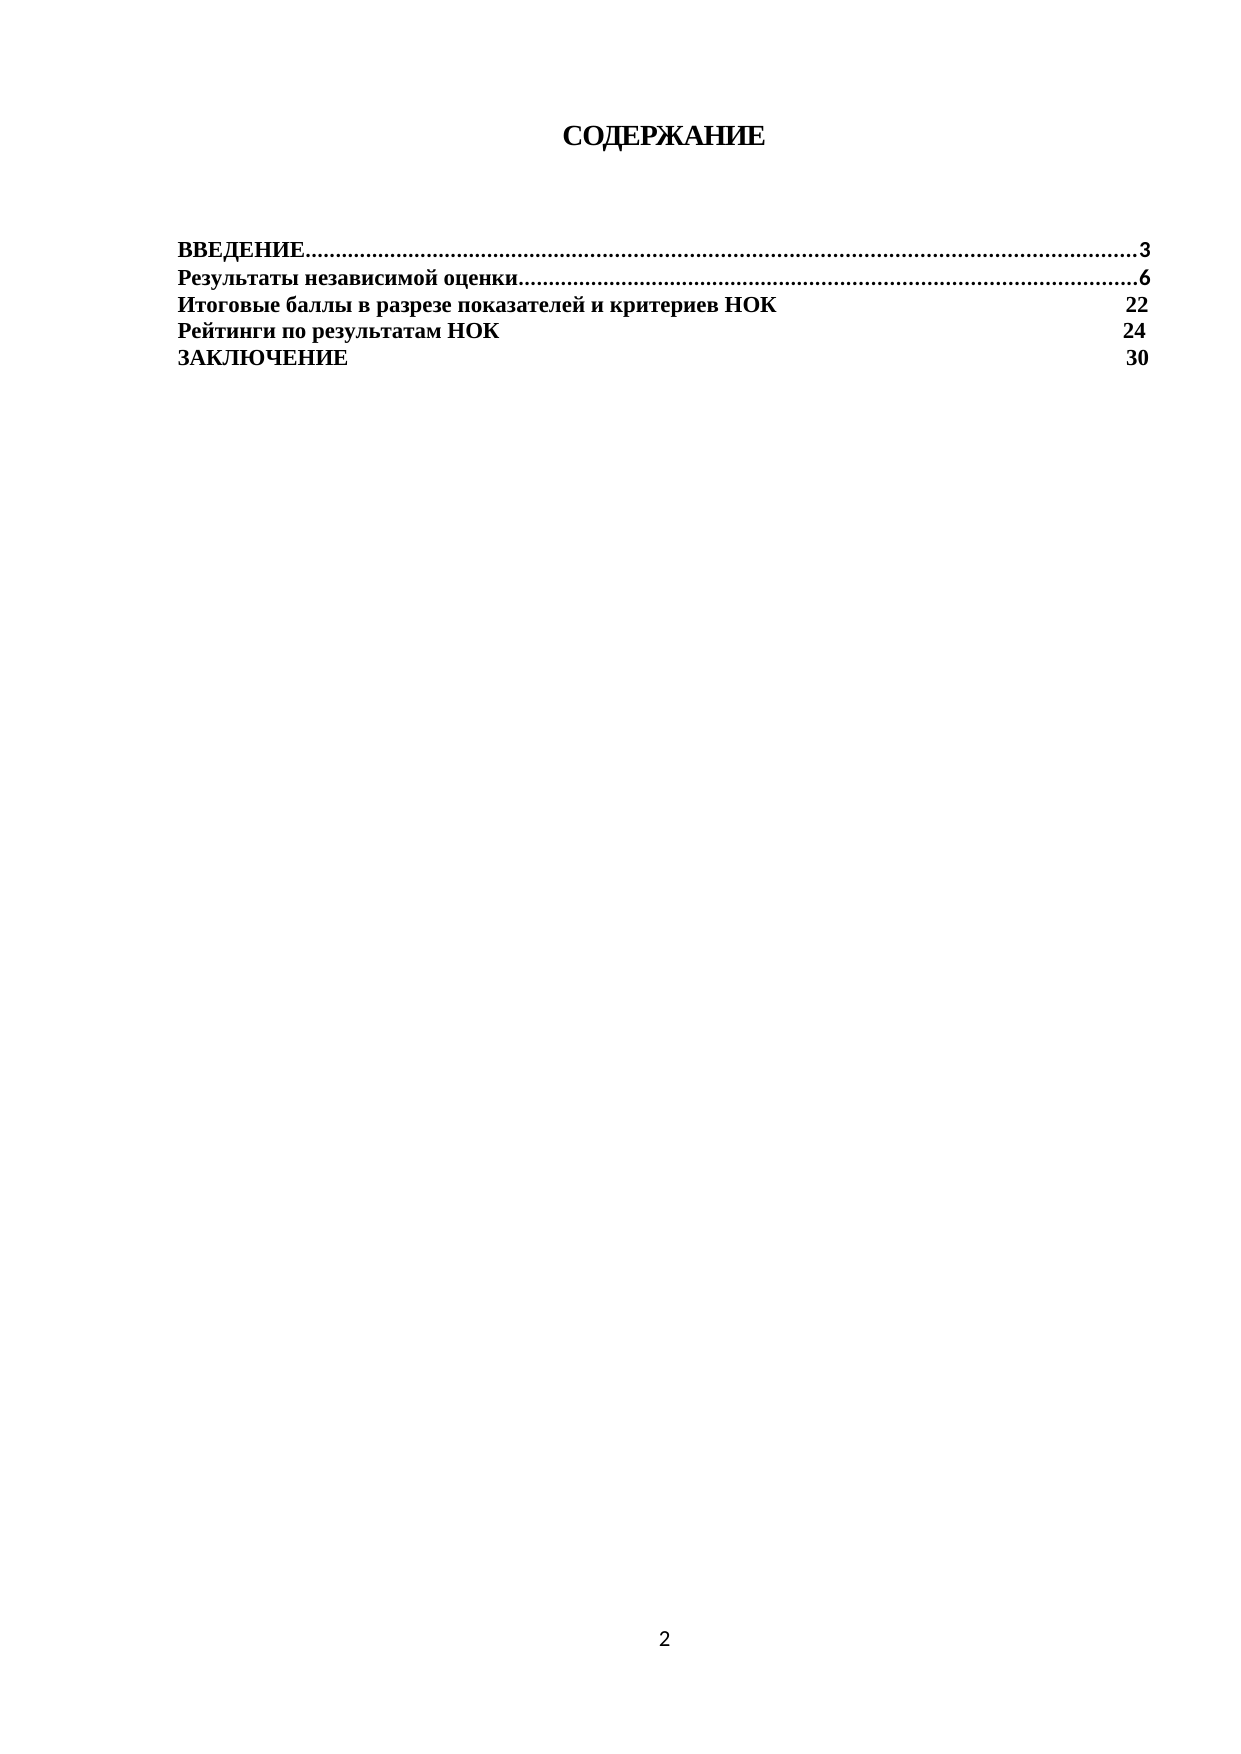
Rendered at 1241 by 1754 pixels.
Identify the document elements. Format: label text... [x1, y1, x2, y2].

text ЗАКЛЮЧЕНИЕ 30 [177, 343, 1152, 370]
text ВВЕДЕНИЕ 3 [177, 235, 1152, 263]
title СОДЕРЖАНИЕ [177, 118, 1152, 152]
text Результаты независимой оценки 6 [177, 263, 1152, 291]
text Итоговые баллы в разрезе показателей и критериев НОК 22 [177, 291, 1152, 317]
text Рейтинги по результатам НОК 24 [177, 317, 1152, 343]
